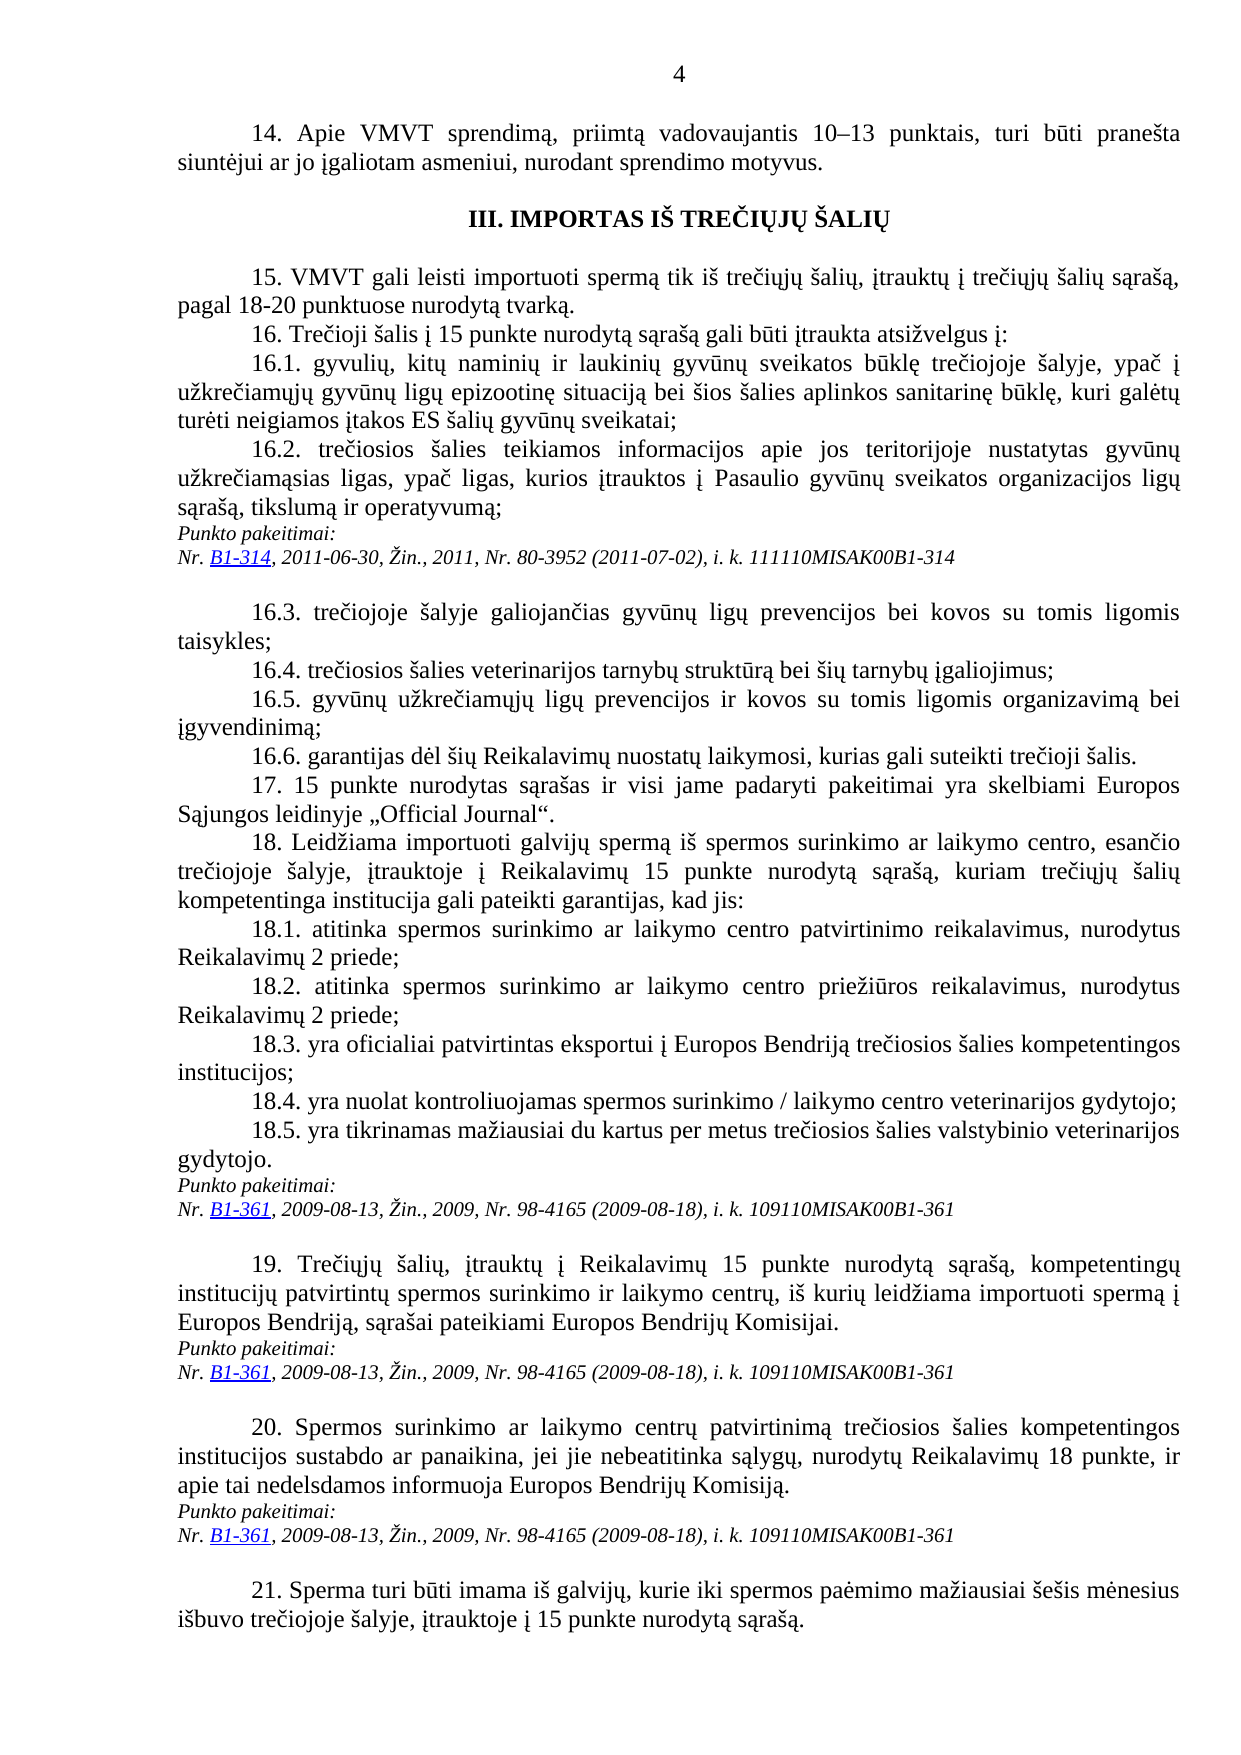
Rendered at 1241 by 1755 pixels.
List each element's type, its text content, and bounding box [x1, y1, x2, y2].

text 18.1. atitinka spermos surinkimo ar laikymo centro patvirtinimo reikalavimus, nurodytus Reikalavimų 2 priede; [177, 914, 1181, 971]
text 16.4. trečiosios šalies veterinarijos tarnybų struktūrą bei šių tarnybų įgaliojimus; [177, 655, 1181, 684]
text 17. 15 punkte nurodytas sąrašas ir visi jame padaryti pakeitimai yra skelbiami Europos Sąjungos leidinyje „Official Journal“. [177, 770, 1181, 827]
text 16. Trečioji šalis į 15 punkte nurodytą sąrašą gali būti įtraukta atsižvelgus į: [177, 319, 1181, 348]
text 21. Sperma turi būti imama iš galvijų, kurie iki spermos paėmimo mažiausiai šešis mėnesius išbuvo trečiojoje šalyje, įtrauktoje į 15 punkte nurodytą sąrašą. [177, 1576, 1181, 1633]
text Punkto pakeitimai: [177, 1499, 1181, 1523]
text 18.4. yra nuolat kontroliuojamas spermos surinkimo / laikymo centro veterinarijos gydytojo; [177, 1086, 1181, 1115]
text 19. Trečiųjų šalių, įtrauktų į Reikalavimų 15 punkte nurodytą sąrašą, kompetentingų institucijų patvirtintų spermos surinkimo ir laikymo centrų, iš kurių leidžiama importuoti spermą į Europos Bendriją, sąrašai pateikiami Europos Bendrijų Komisijai. [177, 1249, 1181, 1336]
text 14. Apie VMVT sprendimą, priimtą vadovaujantis 10–13 punktais, turi būti pranešta siuntėjui ar jo įgaliotam asmeniui, nurodant sprendimo motyvus. [177, 118, 1181, 176]
text 16.2. trečiosios šalies teikiamos informacijos apie jos teritorijoje nustatytas gyvūnų užkrečiamąsias ligas, ypač ligas, kurios įtrauktos į Pasaulio gyvūnų sveikatos organizacijos ligų sąrašą, tikslumą ir operatyvumą; [177, 434, 1181, 521]
text 16.5. gyvūnų užkrečiamųjų ligų prevencijos ir kovos su tomis ligomis organizavimą bei įgyvendinimą; [177, 684, 1181, 741]
text Nr. B1-361, 2009-08-13, Žin., 2009, Nr. 98-4165 (2009-08-18), i. k. 109110MISAK00B1-361 [177, 1360, 1181, 1384]
text Punkto pakeitimai: [177, 1172, 1181, 1197]
text Nr. B1-361, 2009-08-13, Žin., 2009, Nr. 98-4165 (2009-08-18), i. k. 109110MISAK00B1-361 [177, 1197, 1181, 1221]
text 20. Spermos surinkimo ar laikymo centrų patvirtinimą trečiosios šalies kompetentingos institucijos sustabdo ar panaikina, jei jie nebeatitinka sąlygų, nurodytų Reikalavimų 18 punkte, ir apie tai nedelsdamos informuoja Europos Bendrijų Komisiją. [177, 1412, 1181, 1499]
text 18.5. yra tikrinamas mažiausiai du kartus per metus trečiosios šalies valstybinio veterinarijos gydytojo. [177, 1115, 1181, 1172]
text 16.6. garantijas dėl šių Reikalavimų nuostatų laikymosi, kurias gali suteikti trečioji šalis. [177, 741, 1181, 770]
text Nr. B1-314, 2011-06-30, Žin., 2011, Nr. 80-3952 (2011-07-02), i. k. 111110MISAK00B1-314 [177, 545, 1181, 569]
text 18. Leidžiama importuoti galvijų spermą iš spermos surinkimo ar laikymo centro, esančio trečiojoje šalyje, įtrauktoje į Reikalavimų 15 punkte nurodytą sąrašą, kuriam trečiųjų šalių kompetentinga institucija gali pateikti garantijas, kad jis: [177, 827, 1181, 914]
text 15. VMVT gali leisti importuoti spermą tik iš trečiųjų šalių, įtrauktų į trečiųjų šalių sąrašą, pagal 18-20 punktuose nurodytą tvarką. [177, 262, 1181, 319]
text 16.3. trečiojoje šalyje galiojančias gyvūnų ligų prevencijos bei kovos su tomis ligomis taisykles; [177, 597, 1181, 655]
text Punkto pakeitimai: [177, 521, 1181, 545]
text Punkto pakeitimai: [177, 1336, 1181, 1360]
text 16.1. gyvulių, kitų naminių ir laukinių gyvūnų sveikatos būklę trečiojoje šalyje, ypač į užkrečiamųjų gyvūnų ligų epizootinę situaciją bei šios šalies aplinkos sanitarinę būklę, kuri galėtų turėti neigiamos įtakos ES šalių gyvūnų sveikatai; [177, 348, 1181, 434]
text III. IMPORTAS IŠ TREČIŲJŲ ŠALIŲ [177, 204, 1181, 233]
text 18.3. yra oficialiai patvirtintas eksportui į Europos Bendriją trečiosios šalies kompetentingos institucijos; [177, 1029, 1181, 1086]
text Nr. B1-361, 2009-08-13, Žin., 2009, Nr. 98-4165 (2009-08-18), i. k. 109110MISAK00B1-361 [177, 1523, 1181, 1547]
text 18.2. atitinka spermos surinkimo ar laikymo centro priežiūros reikalavimus, nurodytus Reikalavimų 2 priede; [177, 971, 1181, 1029]
